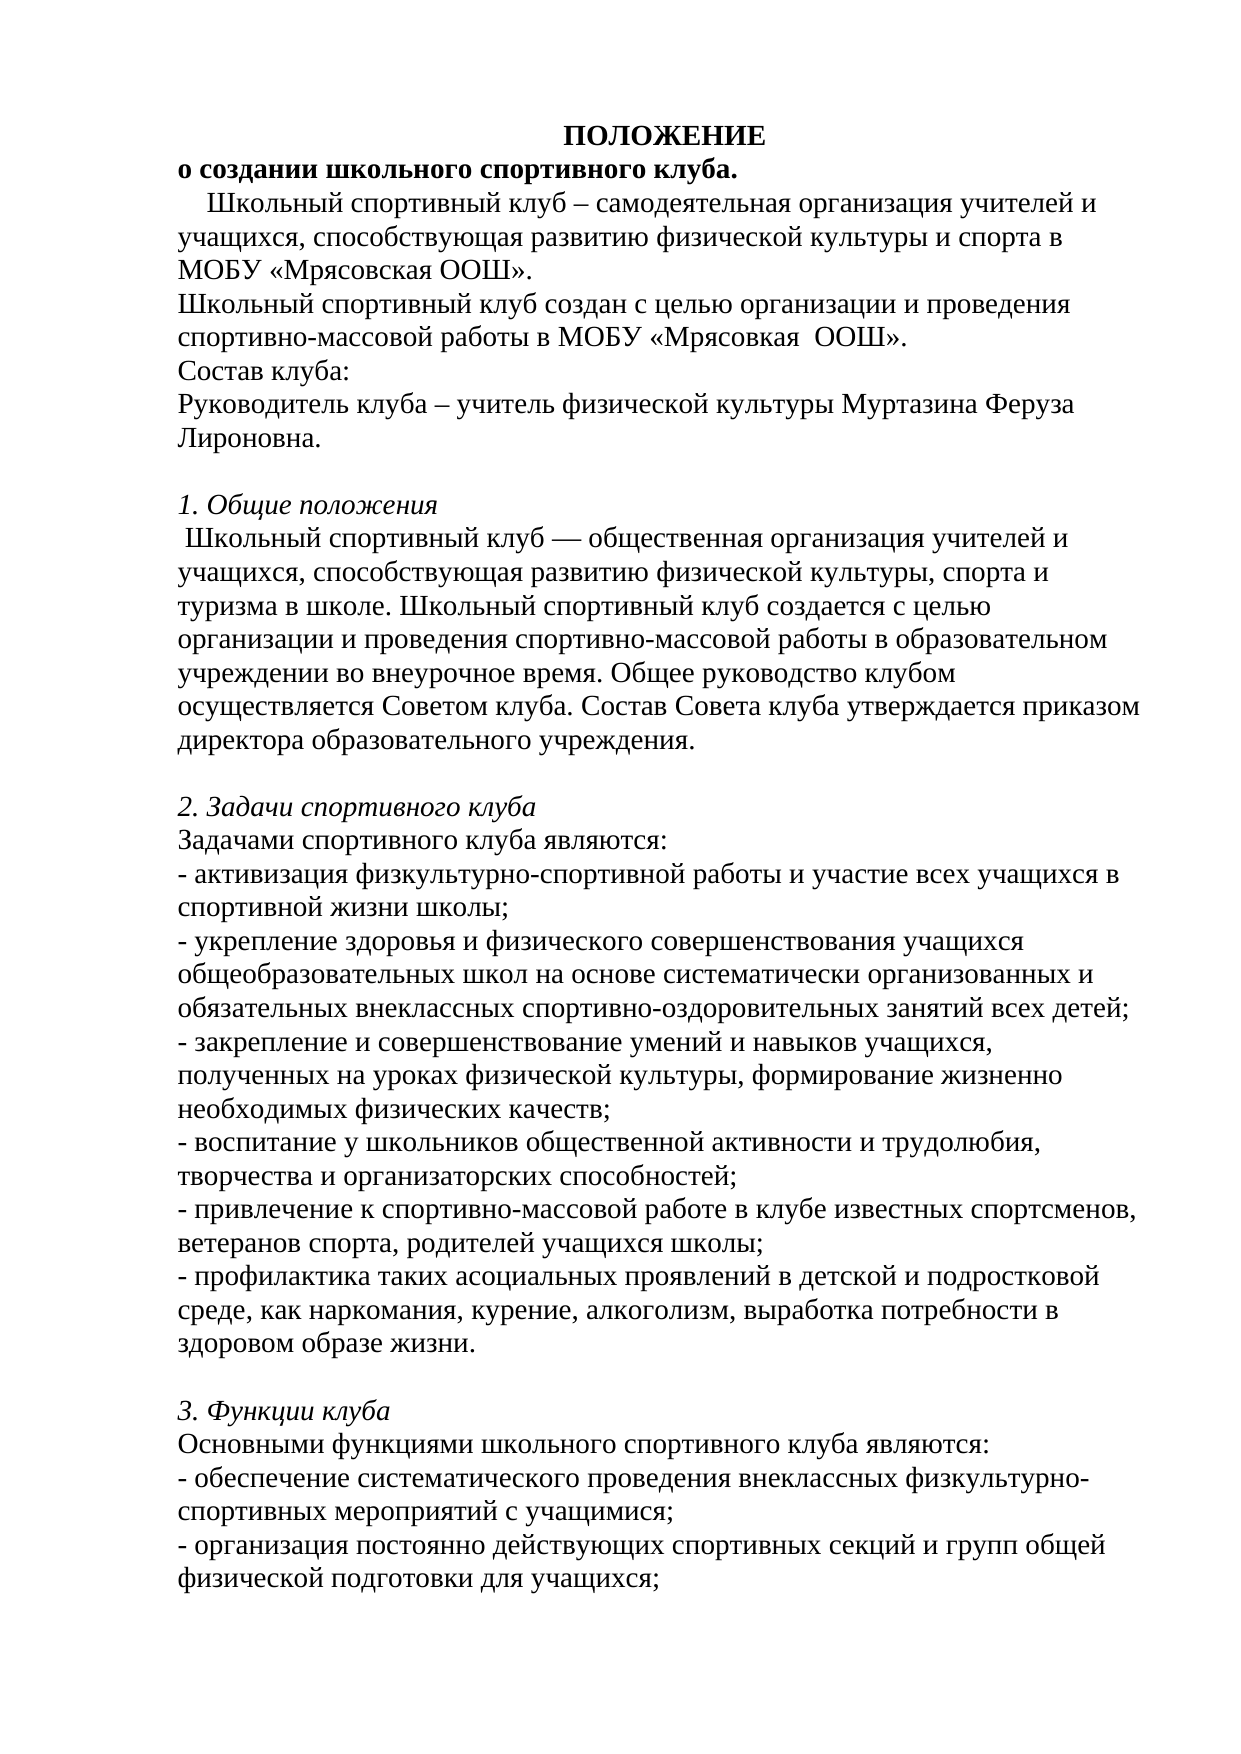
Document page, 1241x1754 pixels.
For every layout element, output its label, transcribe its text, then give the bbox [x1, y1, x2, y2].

text Руководитель клуба – учитель физической культуры Муртазина Феруза Лироновна. [177, 386, 1152, 453]
text - активизация физкультурно-спортивной работы и участие всех учащихся в спортивной жизни школы; [177, 856, 1152, 923]
text Школьный спортивный клуб — общественная организация учителей и учащихся, способствующая развитию физической культуры, спорта и туризма в школе. Школьный спортивный клуб создается с целью организации и проведения спортивно-массовой работы в образовательном учреждении во внеурочное время. Общее руководство клубом осуществляется Советом клуба. Состав Совета клуба утверждается приказом директора образовательного учреждения. [177, 521, 1152, 755]
text - укрепление здоровья и физического совершенствования учащихся общеобразовательных школ на основе систематически организованных и обязательных внеклассных спортивно-оздоровительных занятий всех детей; [177, 923, 1152, 1024]
text 3. Функции клуба [177, 1359, 1152, 1426]
text - привлечение к спортивно-массовой работе в клубе известных спортсменов, ветеранов спорта, родителей учащихся школы; [177, 1191, 1152, 1258]
text о создании школьного спортивного клуба. [177, 152, 1152, 185]
text Основными функциями школьного спортивного клуба являются: [177, 1426, 1152, 1460]
text Состав клуба: [177, 353, 1152, 386]
text ПОЛОЖЕНИЕ [177, 118, 1152, 152]
text - организация постоянно действующих спортивных секций и групп общей физической подготовки для учащихся; [177, 1527, 1152, 1594]
text Школьный спортивный клуб создан с целью организации и проведения спортивно-массовой работы в МОБУ «Мрясовкая ООШ». [177, 286, 1152, 353]
text Школьный спортивный клуб – самодеятельная организация учителей и учащихся, способствующая развитию физической культуры и спорта в МОБУ «Мрясовская ООШ». [177, 185, 1152, 286]
text - закрепление и совершенствование умений и навыков учащихся, полученных на уроках физической культуры, формирование жизненно необходимых физических качеств; [177, 1024, 1152, 1124]
text - обеспечение систематического проведения внеклассных физкультурно-спортивных мероприятий с учащимися; [177, 1460, 1152, 1527]
text 1. Общие положения [177, 487, 1152, 521]
text 2. Задачи спортивного клуба [177, 755, 1152, 822]
text Задачами спортивного клуба являются: [177, 822, 1152, 856]
text - профилактика таких асоциальных проявлений в детской и подростковой среде, как наркомания, курение, алкоголизм, выработка потребности в здоровом образе жизни. [177, 1258, 1152, 1359]
text - воспитание у школьников общественной активности и трудолюбия, творчества и организаторских способностей; [177, 1124, 1152, 1191]
